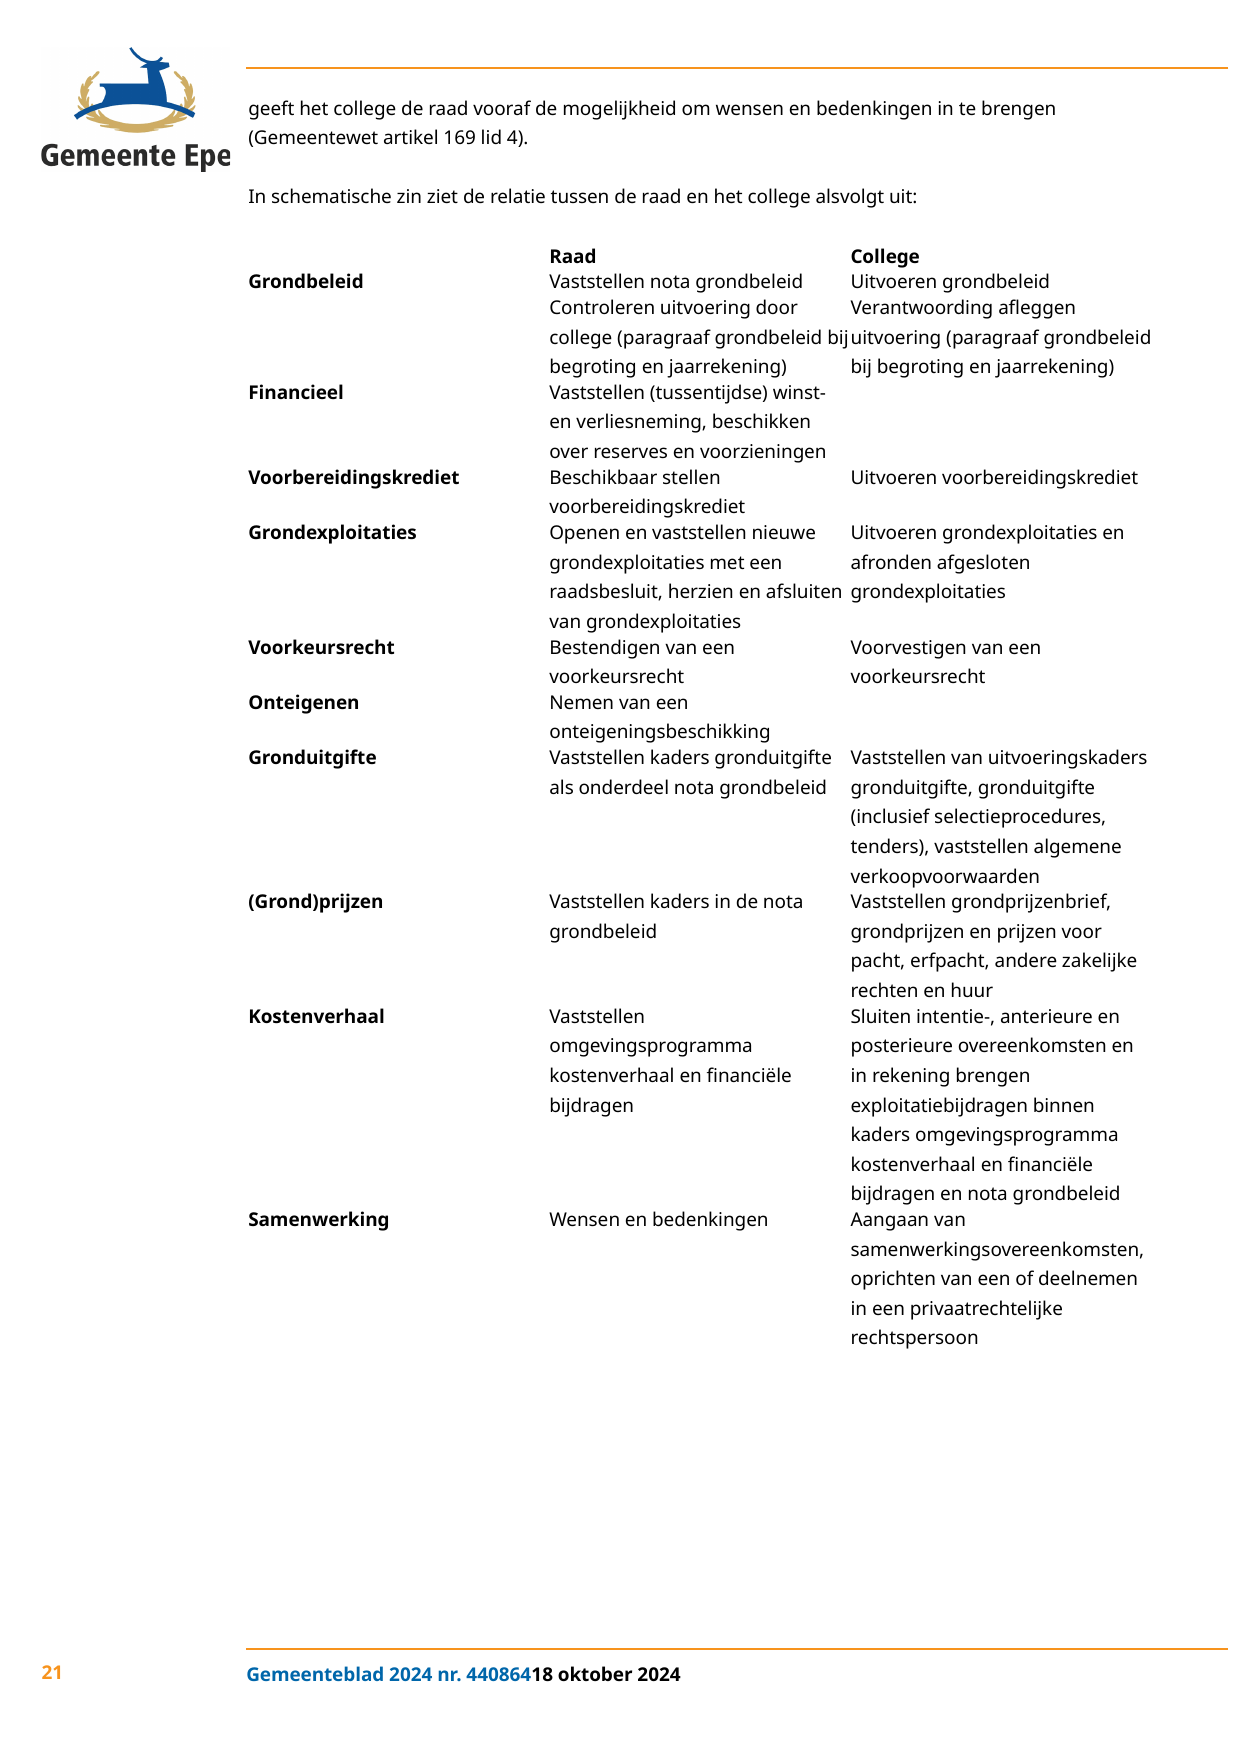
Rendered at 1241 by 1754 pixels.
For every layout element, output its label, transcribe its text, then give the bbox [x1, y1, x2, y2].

table_cell [850, 379, 1152, 464]
table_cell Voorvestigen van een voorkeursrecht [850, 634, 1152, 689]
table_cell Vaststellen grondprijzenbrief, grondprijzen en prijzen voor pacht, erfpacht, andere zakelijke rechten en huur [850, 889, 1152, 1003]
table_cell Sluiten intentie-, anterieure en posterieure overeenkomsten en in rekening brengen exploitatiebijdragen binnen kaders omgevingsprogramma kostenverhaal en financiële bijdragen en nota grondbeleid [850, 1003, 1152, 1206]
table_cell Vaststellen kaders in de nota grondbeleid [549, 889, 850, 1003]
table_cell Voorkeursrecht [248, 634, 549, 689]
table_cell Beschikbaar stellen voorbereidingskrediet [549, 464, 850, 519]
table_cell Samenwerking [248, 1206, 549, 1350]
table_cell Vaststellen nota grondbeleid [549, 269, 850, 294]
table_cell Verantwoording afleggen uitvoering (paragraaf grondbeleid bij begroting en jaarrekening) [850, 294, 1152, 379]
table_cell Voorbereidingskrediet [248, 464, 549, 519]
table_cell [850, 689, 1152, 744]
table_header College [850, 243, 1152, 268]
table_cell Grondbeleid [248, 269, 549, 294]
table_cell Aangaan van samenwerkingsovereenkomsten, oprichten van een of deelnemen in een privaatrechtelijke rechtspersoon [850, 1206, 1152, 1350]
table_cell Wensen en bedenkingen [549, 1206, 850, 1350]
text geeft het college de raad vooraf de mogelijkheid om wensen en bedenkingen in te brengen (Gemeentewet artikel 169 lid 4). [248, 95, 1152, 150]
table_cell Openen en vaststellen nieuwe grondexploitaties met een raadsbesluit, herzien en afsluiten van grondexploitaties [549, 519, 850, 634]
text In schematische zin ziet de relatie tussen de raad en het college alsvolgt uit: [248, 183, 1152, 209]
table_cell Nemen van een onteigeningsbeschikking [549, 689, 850, 744]
table_cell Gronduitgifte [248, 745, 549, 888]
table_cell Vaststellen van uitvoeringskaders gronduitgifte, gronduitgifte (inclusief selectieprocedures, tenders), vaststellen algemene verkoopvoorwaarden [850, 745, 1152, 888]
table_cell Uitvoeren grondexploitaties en afronden afgesloten grondexploitaties [850, 519, 1152, 634]
table_cell Kostenverhaal [248, 1003, 549, 1206]
table_cell Uitvoeren voorbereidingskrediet [850, 464, 1152, 519]
picture [41, 47, 231, 172]
table_cell Grondexploitaties [248, 519, 549, 634]
table_cell Vaststellen kaders gronduitgifte als onderdeel nota grondbeleid [549, 745, 850, 888]
table_cell Uitvoeren grondbeleid [850, 269, 1152, 294]
table_cell [248, 294, 549, 379]
table_cell (Grond)prijzen [248, 889, 549, 1003]
table_cell Financieel [248, 379, 549, 464]
table_cell Controleren uitvoering door college (paragraaf grondbeleid bij begroting en jaarrekening) [549, 294, 850, 379]
table_cell Bestendigen van een voorkeursrecht [549, 634, 850, 689]
table_header Raad [549, 243, 850, 268]
table_cell Onteigenen [248, 689, 549, 744]
table_cell Vaststellen (tussentijdse) winst- en verliesneming, beschikken over reserves en voorzieningen [549, 379, 850, 464]
table_cell Vaststellen omgevingsprogramma kostenverhaal en financiële bijdragen [549, 1003, 850, 1206]
table_header [248, 243, 549, 268]
